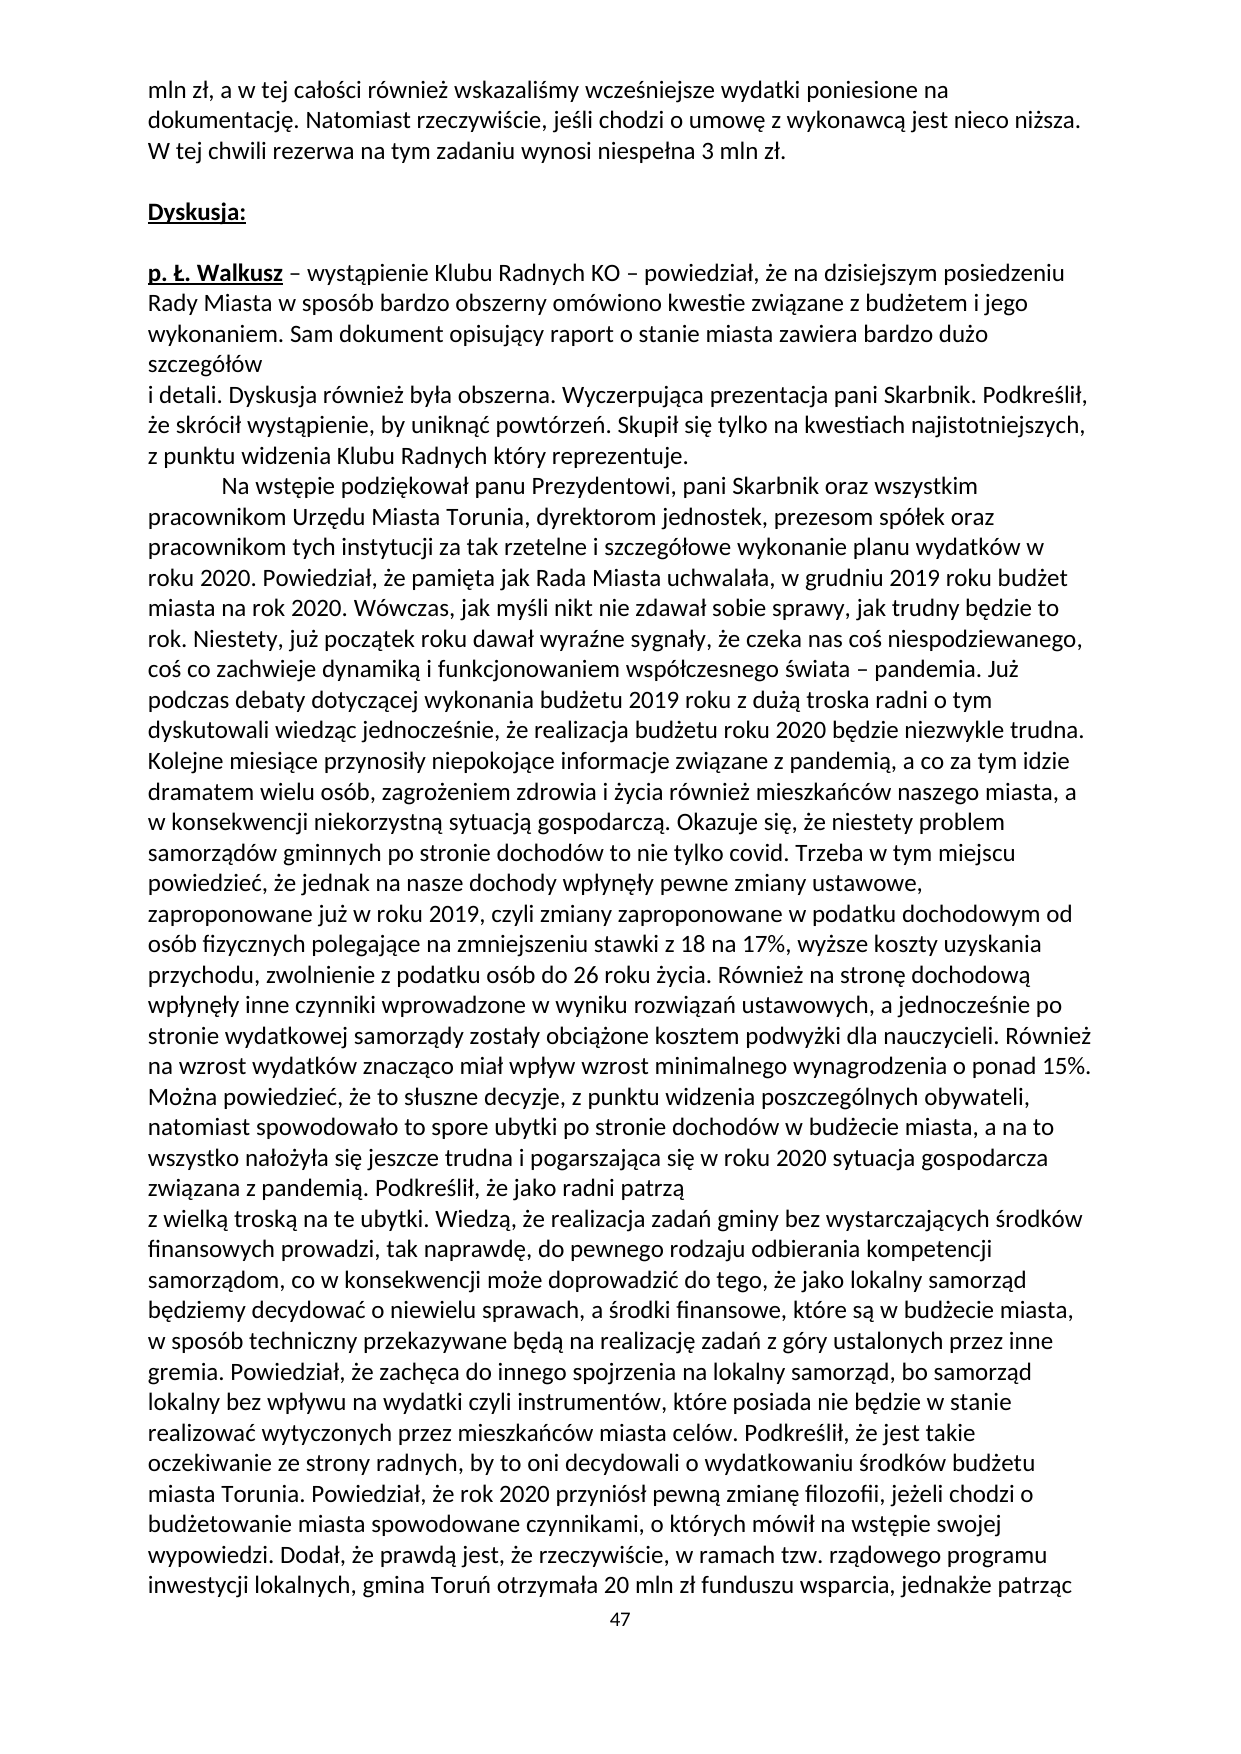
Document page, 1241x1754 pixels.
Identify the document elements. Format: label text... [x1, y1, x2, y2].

text Na wstępie podziękował panu Prezydentowi, pani Skarbnik oraz wszystkim pracownikom Urzędu Miasta Torunia, dyrektorom jednostek, prezesom spółek oraz pracownikom tych instytucji za tak rzetelne i szczegółowe wykonanie planu wydatków w roku 2020. Powiedział, że pamięta jak Rada Miasta uchwalała, w grudniu 2019 roku budżet miasta na rok 2020. Wówczas, jak myśli nikt nie zdawał sobie sprawy, jak trudny będzie to rok. Niestety, już początek roku dawał wyraźne sygnały, że czeka nas coś niespodziewanego, coś co zachwieje dynamiką i funkcjonowaniem współczesnego świata – pandemia. Już podczas debaty dotyczącej wykonania budżetu 2019 roku z dużą troska radni o tym dyskutowali wiedząc jednocześnie, że realizacja budżetu roku 2020 będzie niezwykle trudna. Kolejne miesiące przynosiły niepokojące informacje związane z pandemią, a co za tym idzie dramatem wielu osób, zagrożeniem zdrowia i życia również mieszkańców naszego miasta, a w konsekwencji niekorzystną sytuacją gospodarczą. Okazuje się, że niestety problem samorządów gminnych po stronie dochodów to nie tylko covid. Trzeba w tym miejscu powiedzieć, że jednak na nasze dochody wpłynęły pewne zmiany ustawowe, zaproponowane już w roku 2019, czyli zmiany zaproponowane w podatku dochodowym od osób fizycznych polegające na zmniejszeniu stawki z 18 na 17%, wyższe koszty uzyskania przychodu, zwolnienie z podatku osób do 26 roku życia. Również na stronę dochodową wpłynęły inne czynniki wprowadzone w wyniku rozwiązań ustawowych, a jednocześnie po stronie wydatkowej samorządy zostały obciążone kosztem podwyżki dla nauczycieli. Również na wzrost wydatków znacząco miał wpływ wzrost minimalnego wynagrodzenia o ponad 15%. Można powiedzieć, że to słuszne decyzje, z punktu widzenia poszczególnych obywateli, natomiast spowodowało to spore ubytki po stronie dochodów w budżecie miasta, a na to wszystko nałożyła się jeszcze trudna i pogarszająca się w roku 2020 sytuacja gospodarcza związana z pandemią. Podkreślił, że jako radni patrzą z wielką troską na te ubytki. Wiedzą, że realizacja zadań gminy bez wystarczających środków finansowych prowadzi, tak naprawdę, do pewnego rodzaju odbierania kompetencji samorządom, co w konsekwencji może doprowadzić do tego, że jako lokalny samorząd będziemy decydować o niewielu sprawach, a środki finansowe, które są w budżecie miasta, w sposób techniczny przekazywane będą na realizację zadań z góry ustalonych przez inne gremia. Powiedział, że zachęca do innego spojrzenia na lokalny samorząd, bo samorząd lokalny bez wpływu na wydatki czyli instrumentów, które posiada nie będzie w stanie realizować wytyczonych przez mieszkańców miasta celów. Podkreślił, że jest takie oczekiwanie ze strony radnych, by to oni decydowali o wydatkowaniu środków budżetu miasta Torunia. Powiedział, że rok 2020 przyniósł pewną zmianę filozofii, jeżeli chodzi o budżetowanie miasta spowodowane czynnikami, o których mówił na wstępie swojej wypowiedzi. Dodał, że prawdą jest, że rzeczywiście, w ramach tzw. rządowego programu inwestycji lokalnych, gmina Toruń otrzymała 20 mln zł funduszu wsparcia, jednakże patrząc [148, 471, 1093, 1600]
text p. Ł. Walkusz – wystąpienie Klubu Radnych KO – powiedział, że na dzisiejszym posiedzeniu Rady Miasta w sposób bardzo obszerny omówiono kwestie związane z budżetem i jego wykonaniem. Sam dokument opisujący raport o stanie miasta zawiera bardzo dużo szczegółów i detali. Dyskusja również była obszerna. Wyczerpująca prezentacja pani Skarbnik. Podkreślił, że skrócił wystąpienie, by uniknąć powtórzeń. Skupił się tylko na kwestiach najistotniejszych, z punktu widzenia Klubu Radnych który reprezentuje. [148, 257, 1093, 471]
text mln zł, a w tej całości również wskazaliśmy wcześniejsze wydatki poniesione na dokumentację. Natomiast rzeczywiście, jeśli chodzi o umowę z wykonawcą jest nieco niższa. W tej chwili rezerwa na tym zadaniu wynosi niespełna 3 mln zł. [148, 74, 1093, 165]
text Dyskusja: [148, 196, 1093, 226]
